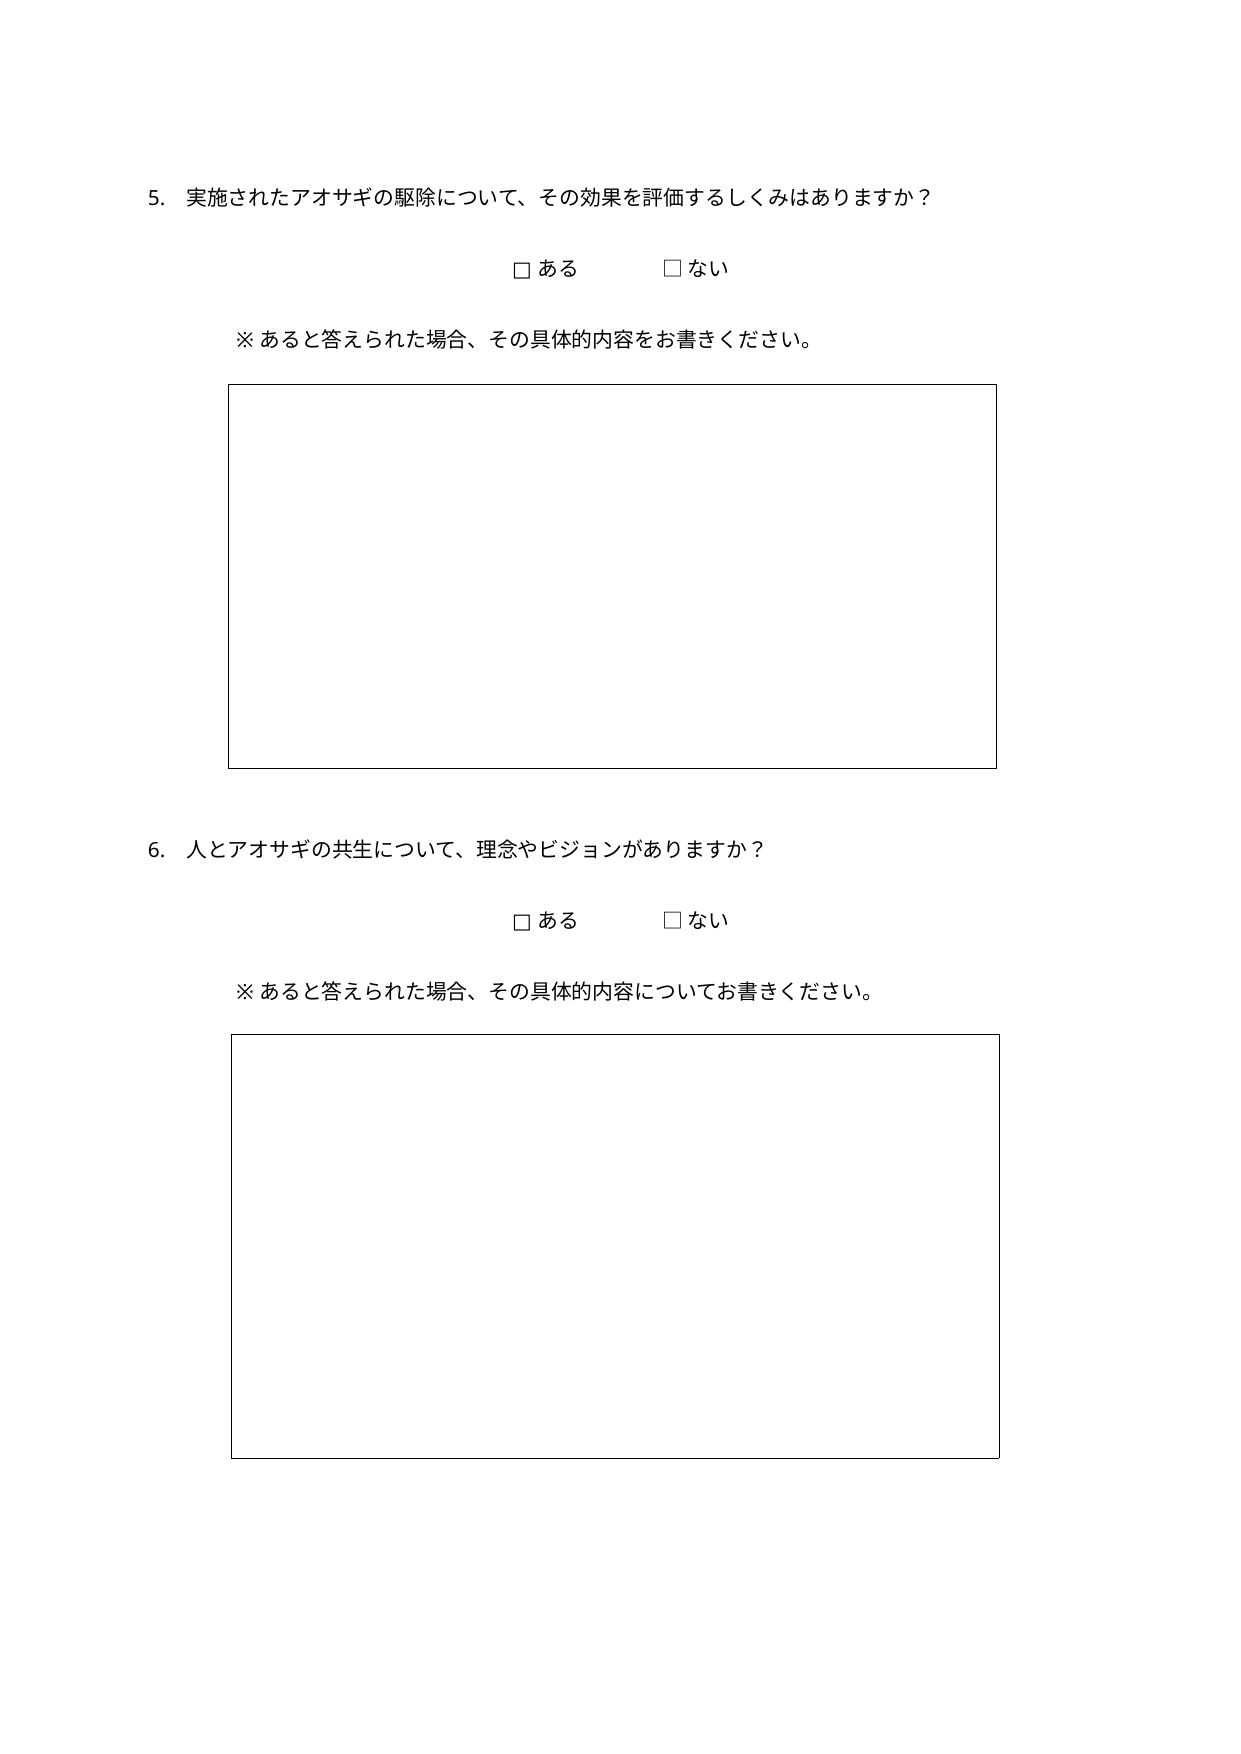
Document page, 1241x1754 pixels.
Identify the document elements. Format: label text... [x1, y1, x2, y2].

text □ ある □ ない [236, 248, 1005, 283]
text ※ あると答えられた場合、その具体的内容についてお書きください。 [236, 971, 1005, 1006]
text ※ あると答えられた場合、その具体的内容をお書きください。 [236, 319, 1005, 354]
text 5. 実施されたアオサギの駆除について、その効果を評価するしくみはありますか？ [148, 177, 1093, 213]
text □ ある □ ない [236, 900, 1005, 936]
text 6. 人とアオサギの共生について、理念やビジョンがありますか？ [148, 829, 1093, 865]
